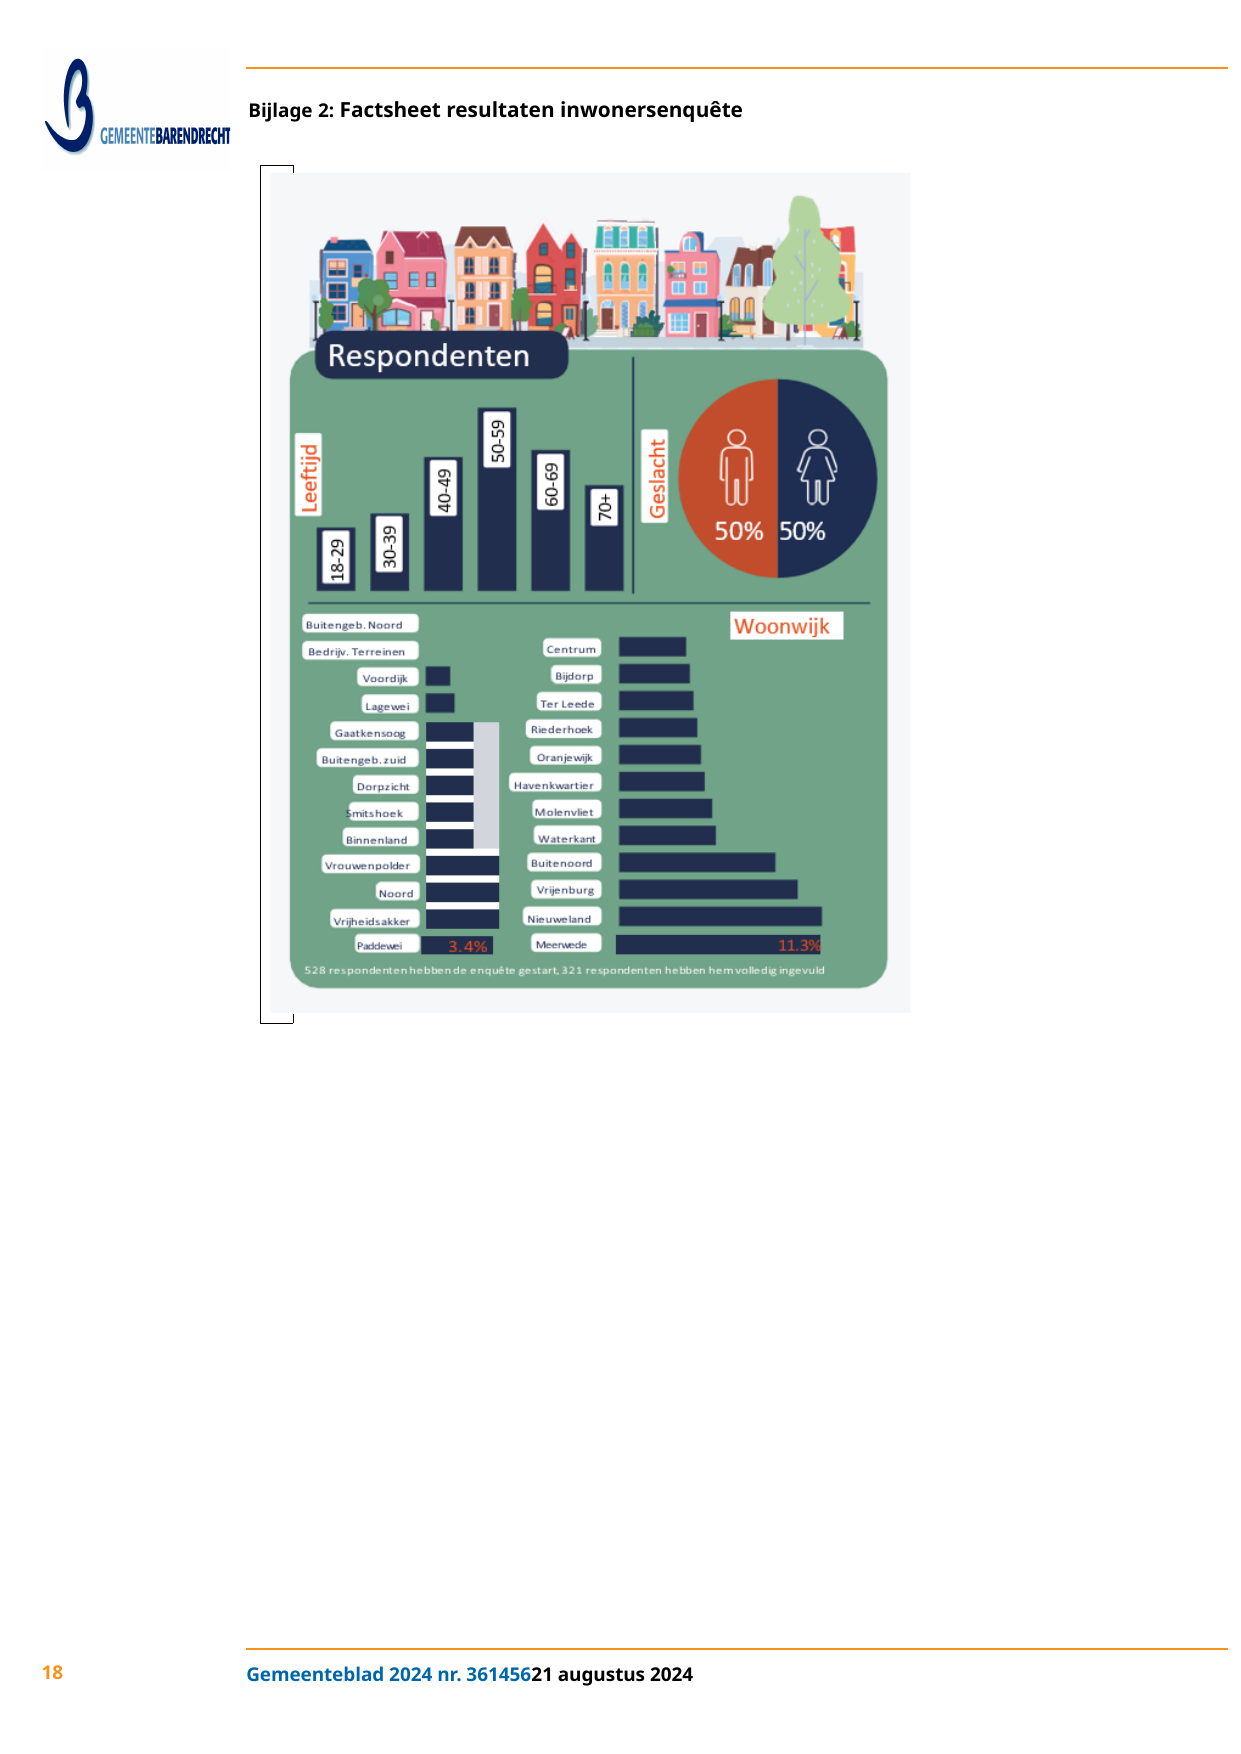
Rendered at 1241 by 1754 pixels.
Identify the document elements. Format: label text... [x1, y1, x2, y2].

picture [268, 173, 913, 1014]
text Bijlage 2: Factsheet resultaten inwonersenquête [248, 95, 1152, 123]
picture [41, 47, 231, 172]
